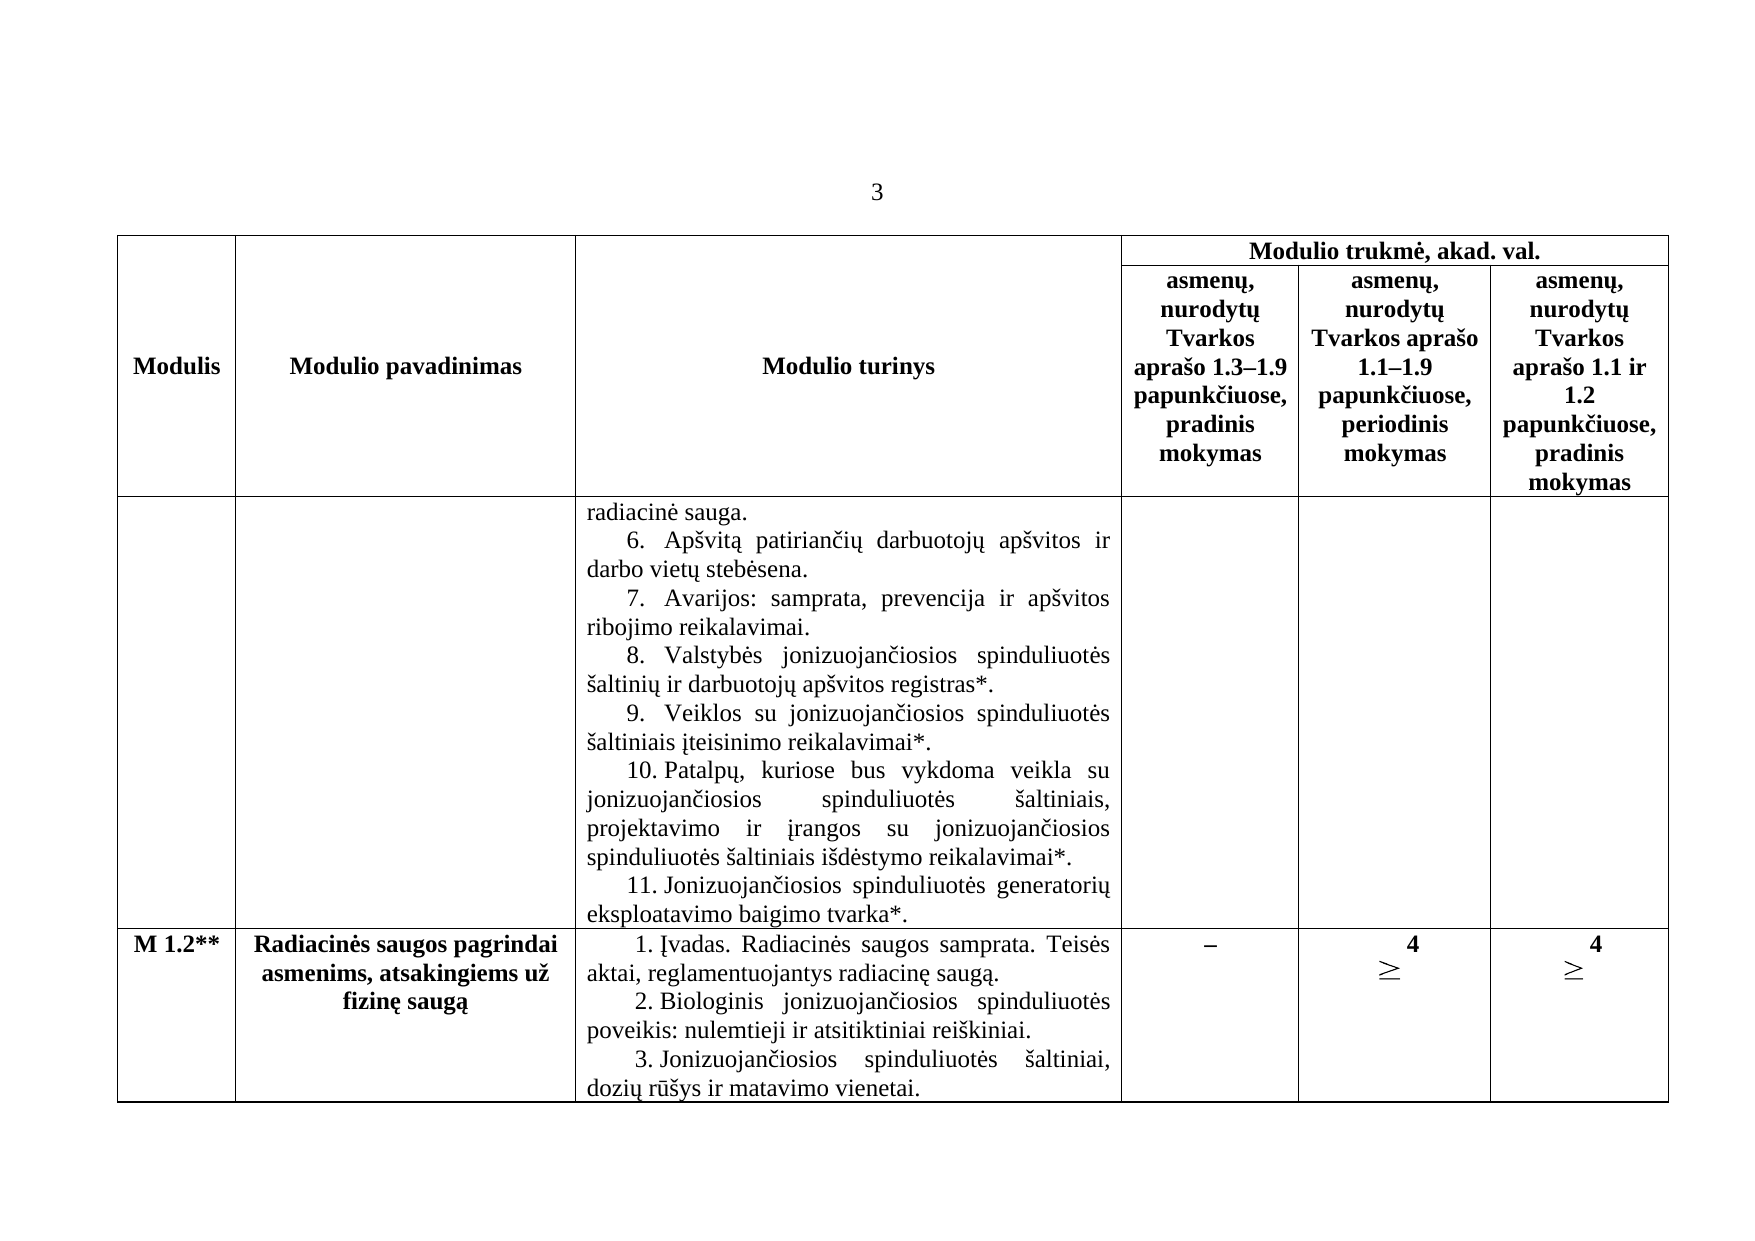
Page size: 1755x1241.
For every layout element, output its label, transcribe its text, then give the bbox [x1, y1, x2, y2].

table_cell >=4 [1491, 929, 1668, 1101]
table_cell asmenų, nurodytų Tvarkos aprašo 1.3–1.9 papunkčiuose, pradinis mokymas [1122, 266, 1298, 496]
table_cell >=4 [1299, 929, 1490, 1101]
table_cell [236, 497, 575, 928]
table_header Modulio turinys [576, 236, 1121, 496]
table_cell – [1122, 929, 1298, 1101]
table_cell asmenų, nurodytų Tvarkos aprašo 1.1–1.9 papunkčiuose, periodinis mokymas [1299, 266, 1490, 496]
table_cell [1299, 497, 1490, 928]
table_cell M 1.2** [118, 929, 235, 1101]
table_cell >=4 [1122, 497, 1298, 928]
table_header Modulio trukmė, akad. val. [1122, 236, 1668, 264]
table_cell asmenų, nurodytų Tvarkos aprašo 1.1 ir 1.2 papunkčiuose, pradinis mokymas [1491, 266, 1668, 496]
table_header Modulis [118, 236, 235, 496]
table_header Modulio pavadinimas [236, 236, 575, 496]
table_cell radiacinė sauga. 6. Apšvitą patiriančių darbuotojų apšvitos ir darbo vietų stebėsena. 7. Avarijos: samprata, prevencija ir apšvitos ribojimo reikalavimai. 8. Valstybės jonizuojančiosios spinduliuotės šaltinių ir darbuotojų apšvitos registras*. 9. Veiklos su jonizuojančiosios spinduliuotės šaltiniais įteisinimo reikalavimai*. 10. Patalpų, kuriose bus vykdoma veikla su jonizuojančiosios spinduliuotės šaltiniais, projektavimo ir įrangos su jonizuojančiosios spinduliuotės šaltiniais išdėstymo reikalavimai*. 11. Jonizuojančiosios spinduliuotės generatorių eksploatavimo baigimo tvarka*. [576, 497, 1121, 928]
table_cell 1. Įvadas. Radiacinės saugos samprata. Teisės aktai, reglamentuojantys radiacinę saugą. 2. Biologinis jonizuojančiosios spinduliuotės poveikis: nulemtieji ir atsitiktiniai reiškiniai. 3. Jonizuojančiosios spinduliuotės šaltiniai, dozių rūšys ir matavimo vienetai. [576, 929, 1121, 1101]
table_cell Radiacinės saugos pagrindai asmenims, atsakingiems už fizinę saugą [236, 929, 575, 1101]
table_cell [118, 497, 235, 928]
table_cell >=10 [1491, 497, 1668, 928]
